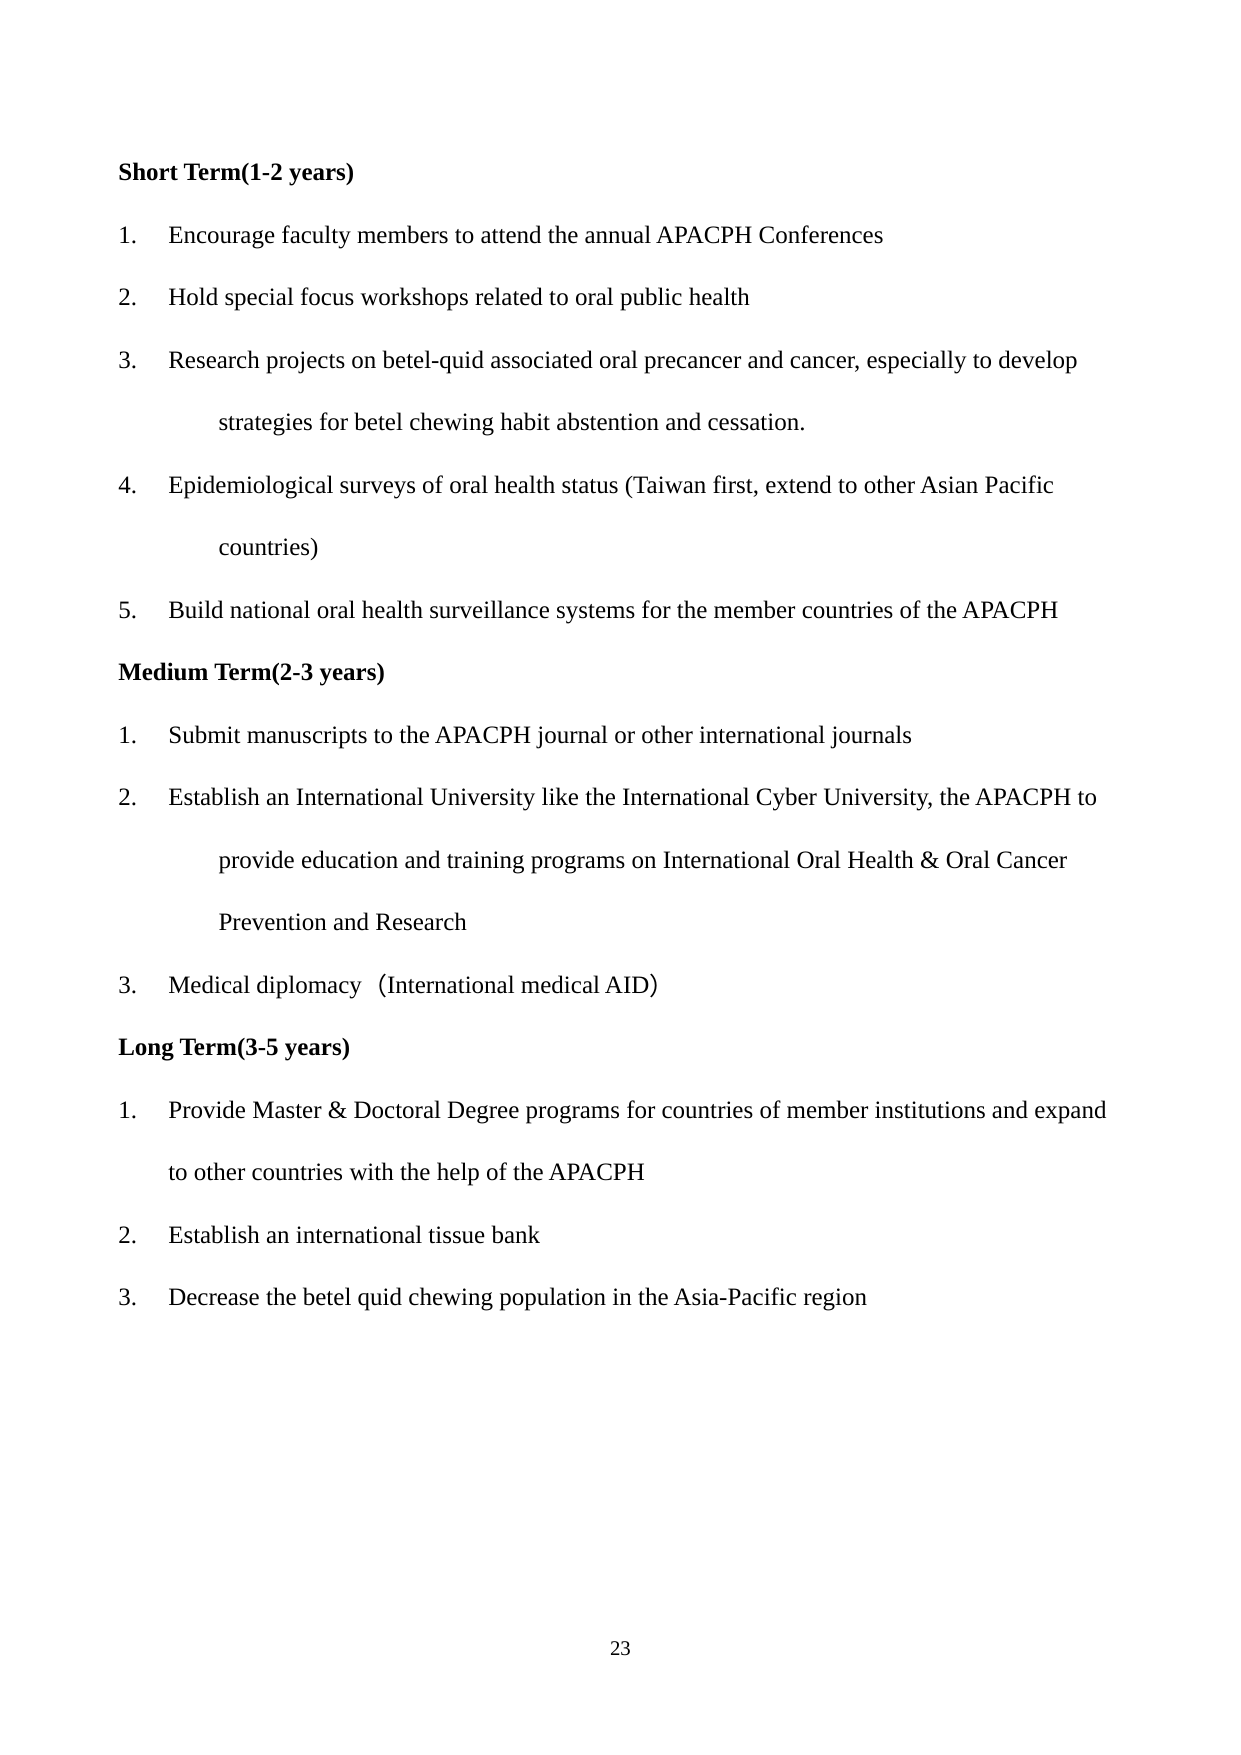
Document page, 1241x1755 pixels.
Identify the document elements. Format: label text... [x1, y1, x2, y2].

list Build national oral health surveillance systems for the member countries of the APACPH [118, 567, 1122, 630]
list Establish an international tissue bank [118, 1192, 1122, 1255]
text Long Term(3-5 years) [118, 1005, 1122, 1067]
list Submit manuscripts to the APACPH journal or other international journals [118, 692, 1122, 755]
text Short Term(1-2 years) [118, 130, 1122, 192]
list Establish an International University like the International Cyber University, the APACPH to provide education and training programs on International Oral Health & Oral Cancer Prevention and Research [118, 755, 1122, 942]
list Epidemiological surveys of oral health status (Taiwan first, extend to other Asian Pacific countries) [118, 442, 1122, 567]
list Decrease the betel quid chewing population in the Asia-Pacific region [118, 1255, 1122, 1317]
text Medium Term(2-3 years) [118, 630, 1122, 692]
list Encourage faculty members to attend the annual APACPH Conferences [118, 192, 1122, 255]
list Hold special focus workshops related to oral public health [118, 255, 1122, 317]
list Medical diplomacy（International medical AID） [118, 942, 1122, 1005]
list Research projects on betel-quid associated oral precancer and cancer, especially to develop strategies for betel chewing habit abstention and cessation. [118, 317, 1122, 442]
list Provide Master & Doctoral Degree programs for countries of member institutions and expand to other countries with the help of the APACPH [118, 1067, 1122, 1192]
